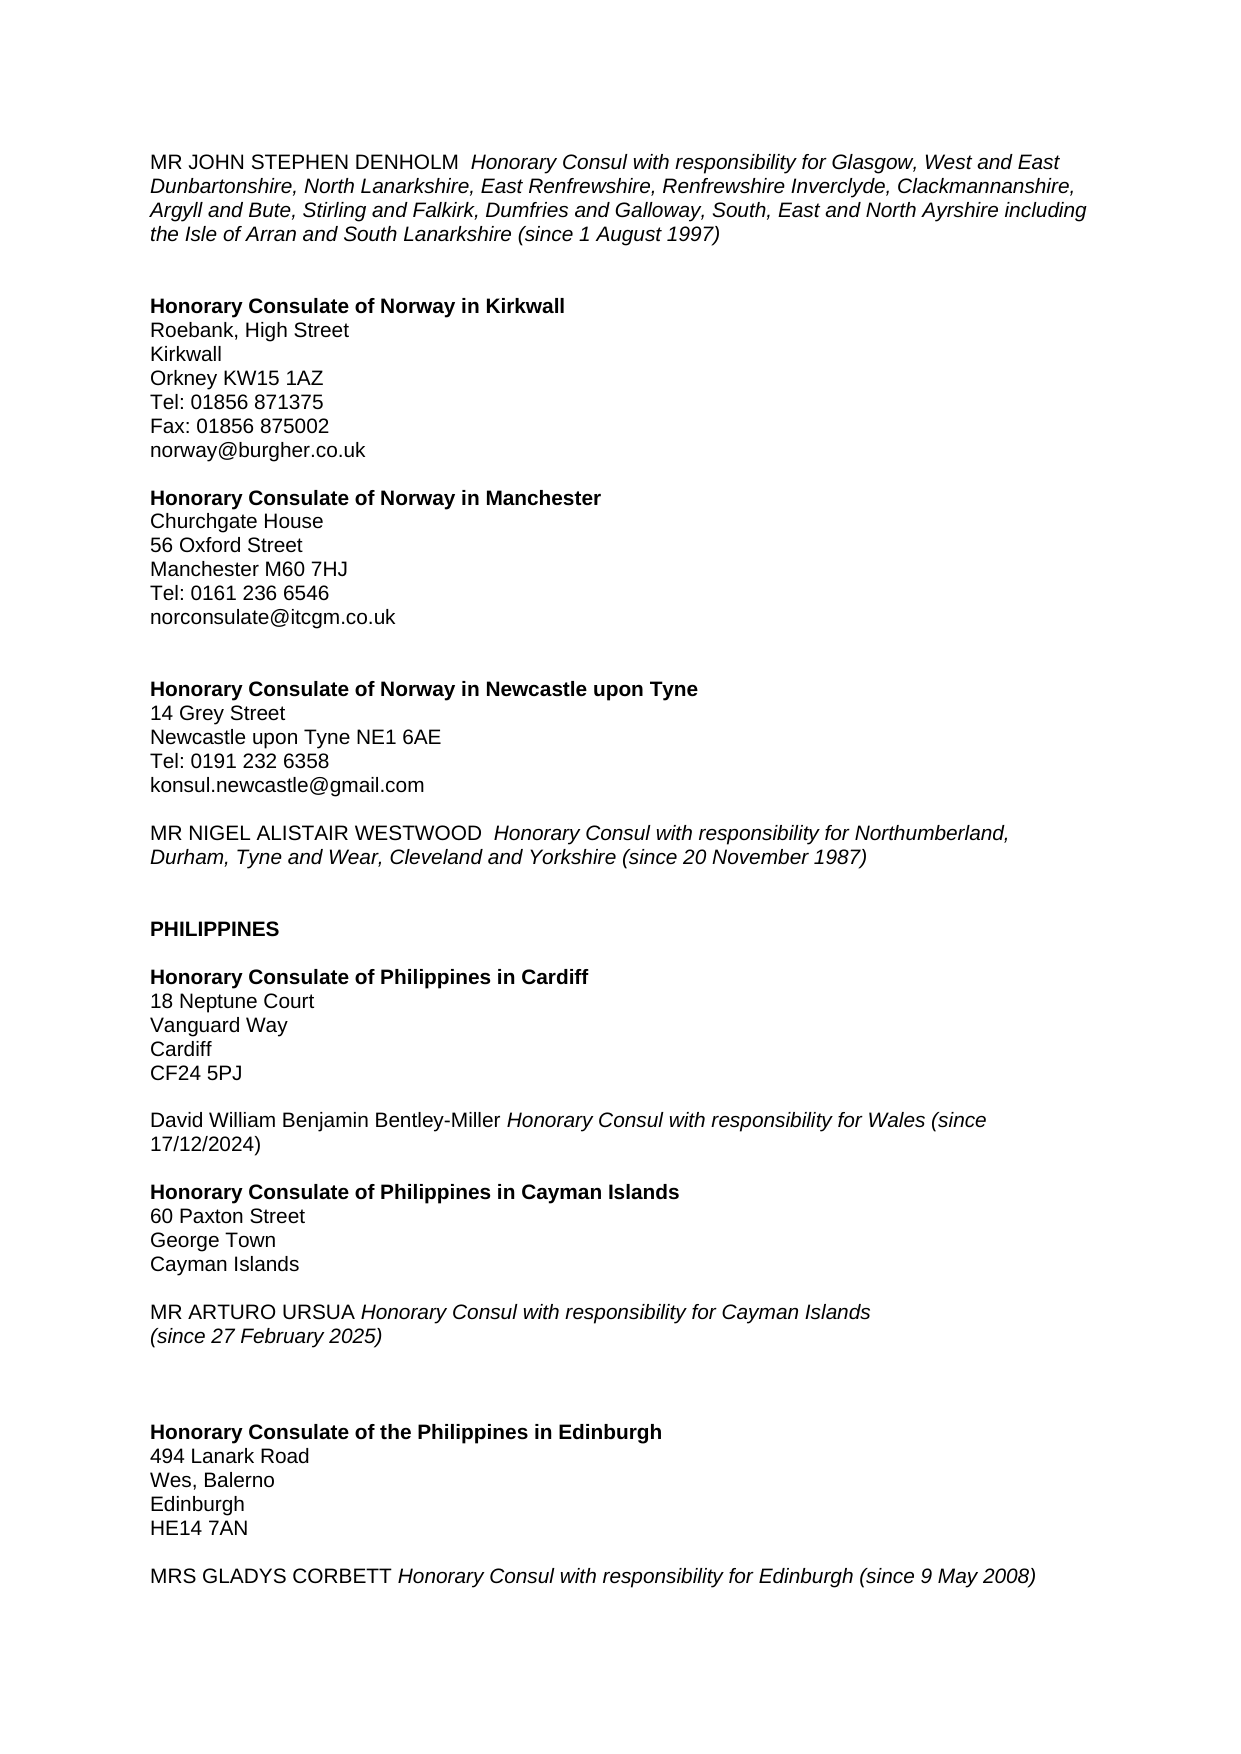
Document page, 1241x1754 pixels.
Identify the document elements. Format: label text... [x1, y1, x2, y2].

text HE14 7AN [150, 1516, 1090, 1539]
text Honorary Consulate of the Philippines in Edinburgh [150, 1420, 1090, 1444]
text George Town [150, 1228, 1090, 1252]
text Tel: 0191 232 6358 [150, 749, 1090, 773]
text norconsulate@itcgm.co.uk [150, 605, 1090, 629]
text MRS GLADYS CORBETT Honorary Consul with responsibility for Edinburgh (since 9 May 2008) [150, 1563, 1090, 1587]
text 56 Oxford Street [150, 533, 1090, 557]
text Honorary Consulate of Norway in Kirkwall [150, 294, 1090, 318]
text konsul.newcastle@gmail.com [150, 773, 1090, 797]
text Manchester M60 7HJ [150, 557, 1090, 581]
text Edinburgh [150, 1492, 1090, 1516]
text Wes, Balerno [150, 1468, 1090, 1492]
text Cayman Islands [150, 1252, 1090, 1276]
text CF24 5PJ [150, 1060, 1090, 1084]
text Fax: 01856 875002 [150, 413, 1090, 437]
text norway@burgher.co.uk [150, 437, 1090, 461]
text Honorary Consulate of Norway in Manchester [150, 485, 1090, 509]
text Cardiff [150, 1036, 1090, 1060]
text MR ARTURO URSUA Honorary Consul with responsibility for Cayman Islands [150, 1300, 1090, 1324]
text Vanguard Way [150, 1012, 1090, 1036]
text 494 Lanark Road [150, 1444, 1090, 1468]
text MR JOHN STEPHEN DENHOLM Honorary Consul with responsibility for Glasgow, West and East Dunbartonshire, North Lanarkshire, East Renfrewshire, Renfrewshire Inverclyde, Clackmannanshire, Argyll and Bute, Stirling and Falkirk, Dumfries and Galloway, South, East and North Ayrshire including the Isle of Arran and South Lanarkshire (since 1 August 1997) [150, 150, 1090, 246]
text 18 Neptune Court [150, 988, 1090, 1012]
text Honorary Consulate of Norway in Newcastle upon Tyne [150, 677, 1090, 701]
text Churchgate House [150, 509, 1090, 533]
text Tel: 0161 236 6546 [150, 581, 1090, 605]
text Honorary Consulate of Philippines in Cayman Islands [150, 1180, 1090, 1204]
text 14 Grey Street [150, 701, 1090, 725]
text Orkney KW15 1AZ [150, 366, 1090, 389]
text Roebank, High Street [150, 318, 1090, 342]
text Kirkwall [150, 342, 1090, 366]
text 60 Paxton Street [150, 1204, 1090, 1228]
text MR NIGEL ALISTAIR WESTWOOD Honorary Consul with responsibility for Northumberland, Durham, Tyne and Wear, Cleveland and Yorkshire (since 20 November 1987) [150, 821, 1090, 869]
text (since 27 February 2025) [150, 1324, 1090, 1348]
text Tel: 01856 871375 [150, 389, 1090, 413]
text David William Benjamin Bentley-Miller Honorary Consul with responsibility for Wales (since 17/12/2024) [150, 1108, 1090, 1156]
text PHILIPPINES [150, 917, 1090, 941]
text Honorary Consulate of Philippines in Cardiff [150, 964, 1090, 988]
text Newcastle upon Tyne NE1 6AE [150, 725, 1090, 749]
